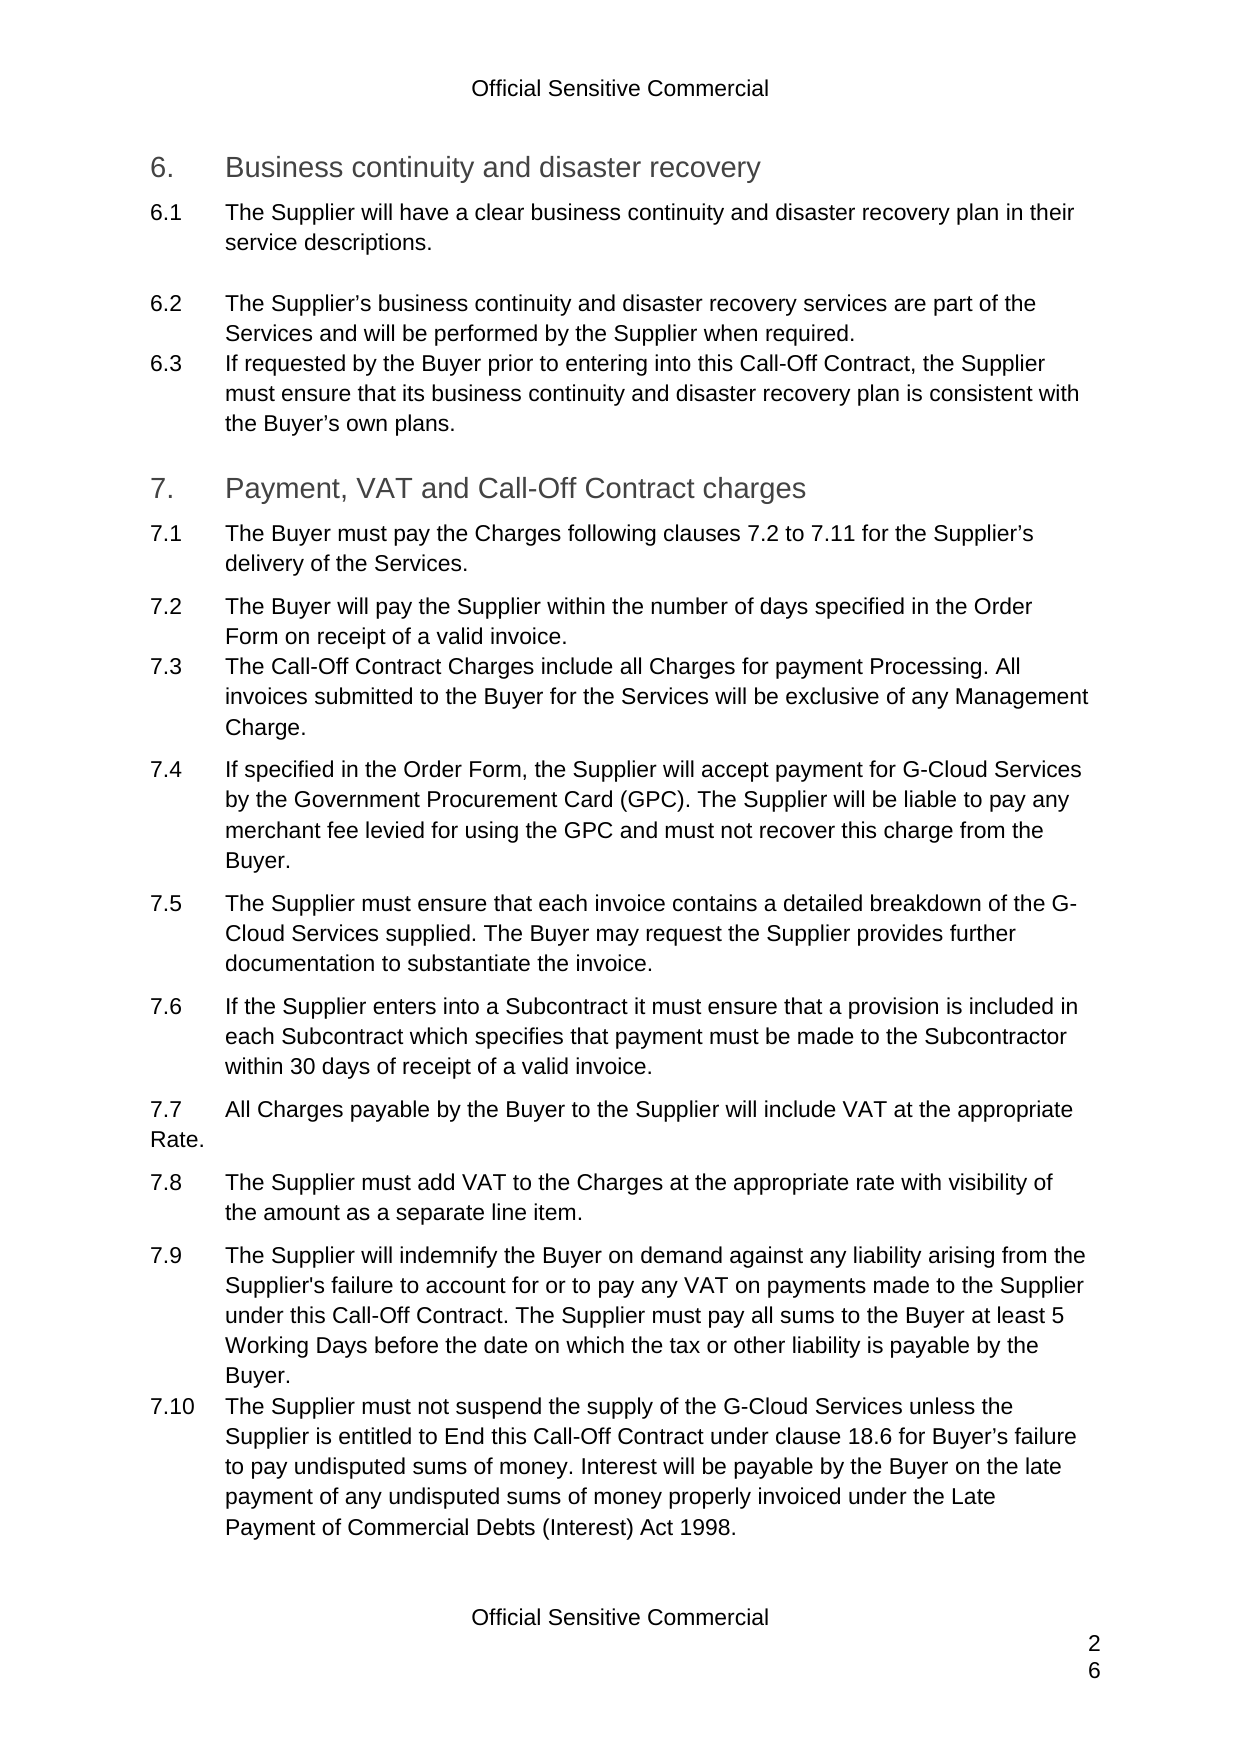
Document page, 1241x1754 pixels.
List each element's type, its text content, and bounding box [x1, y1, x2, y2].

text 7.2 The Buyer will pay the Supplier within the number of days specified in the Order Form on receipt of a valid invoice. [150, 593, 1090, 649]
text 7.7 All Charges payable by the Buyer to the Supplier will include VAT at the appropriate Rate. [150, 1096, 1090, 1152]
text 6.2 The Supplier’s business continuity and disaster recovery services are part of the Services and will be performed by the Supplier when required. [150, 289, 1090, 346]
subtitle 6. Business continuity and disaster recovery [150, 150, 1090, 183]
text 7.8 The Supplier must add VAT to the Charges at the appropriate rate with visibility of the amount as a separate line item. [150, 1169, 1090, 1225]
text 7.5 The Supplier must ensure that each invoice contains a detailed breakdown of the G-Cloud Services supplied. The Buyer may request the Supplier provides further documentation to substantiate the invoice. [150, 889, 1090, 976]
subtitle 7. Payment, VAT and Call-Off Contract charges [150, 471, 1090, 504]
text 7.6 If the Supplier enters into a Subcontract it must ensure that a provision is included in each Subcontract which specifies that payment must be made to the Subcontractor within 30 days of receipt of a valid invoice. [150, 993, 1090, 1079]
text 7.1 The Buyer must pay the Charges following clauses 7.2 to 7.11 for the Supplier’s delivery of the Services. [150, 520, 1090, 576]
text 7.4 If specified in the Order Form, the Supplier will accept payment for G-Cloud Services by the Government Procurement Card (GPC). The Supplier will be liable to pay any merchant fee levied for using the GPC and must not recover this charge from the Buyer. [150, 756, 1090, 873]
text 6.3 If requested by the Buyer prior to entering into this Call-Off Contract, the Supplier must ensure that its business continuity and disaster recovery plan is consistent with the Buyer’s own plans. [150, 350, 1090, 437]
text 7.9 The Supplier will indemnify the Buyer on demand against any liability arising from the Supplier's failure to account for or to pay any VAT on payments made to the Supplier under this Call-Off Contract. The Supplier must pay all sums to the Buyer at least 5 Working Days before the date on which the tax or other liability is payable by the Buyer. [150, 1242, 1090, 1389]
text 7.3 The Call-Off Contract Charges include all Charges for payment Processing. All invoices submitted to the Buyer for the Services will be exclusive of any Management Charge. [150, 653, 1090, 740]
text 6.1 The Supplier will have a clear business continuity and disaster recovery plan in their service descriptions. [150, 199, 1090, 256]
text 7.10 The Supplier must not suspend the supply of the G-Cloud Services unless the Supplier is entitled to End this Call-Off Contract under clause 18.6 for Buyer’s failure to pay undisputed sums of money. Interest will be payable by the Buyer on the late payment of any undisputed sums of money properly invoiced under the Late Payment of Commercial Debts (Interest) Act 1998. [150, 1393, 1090, 1540]
